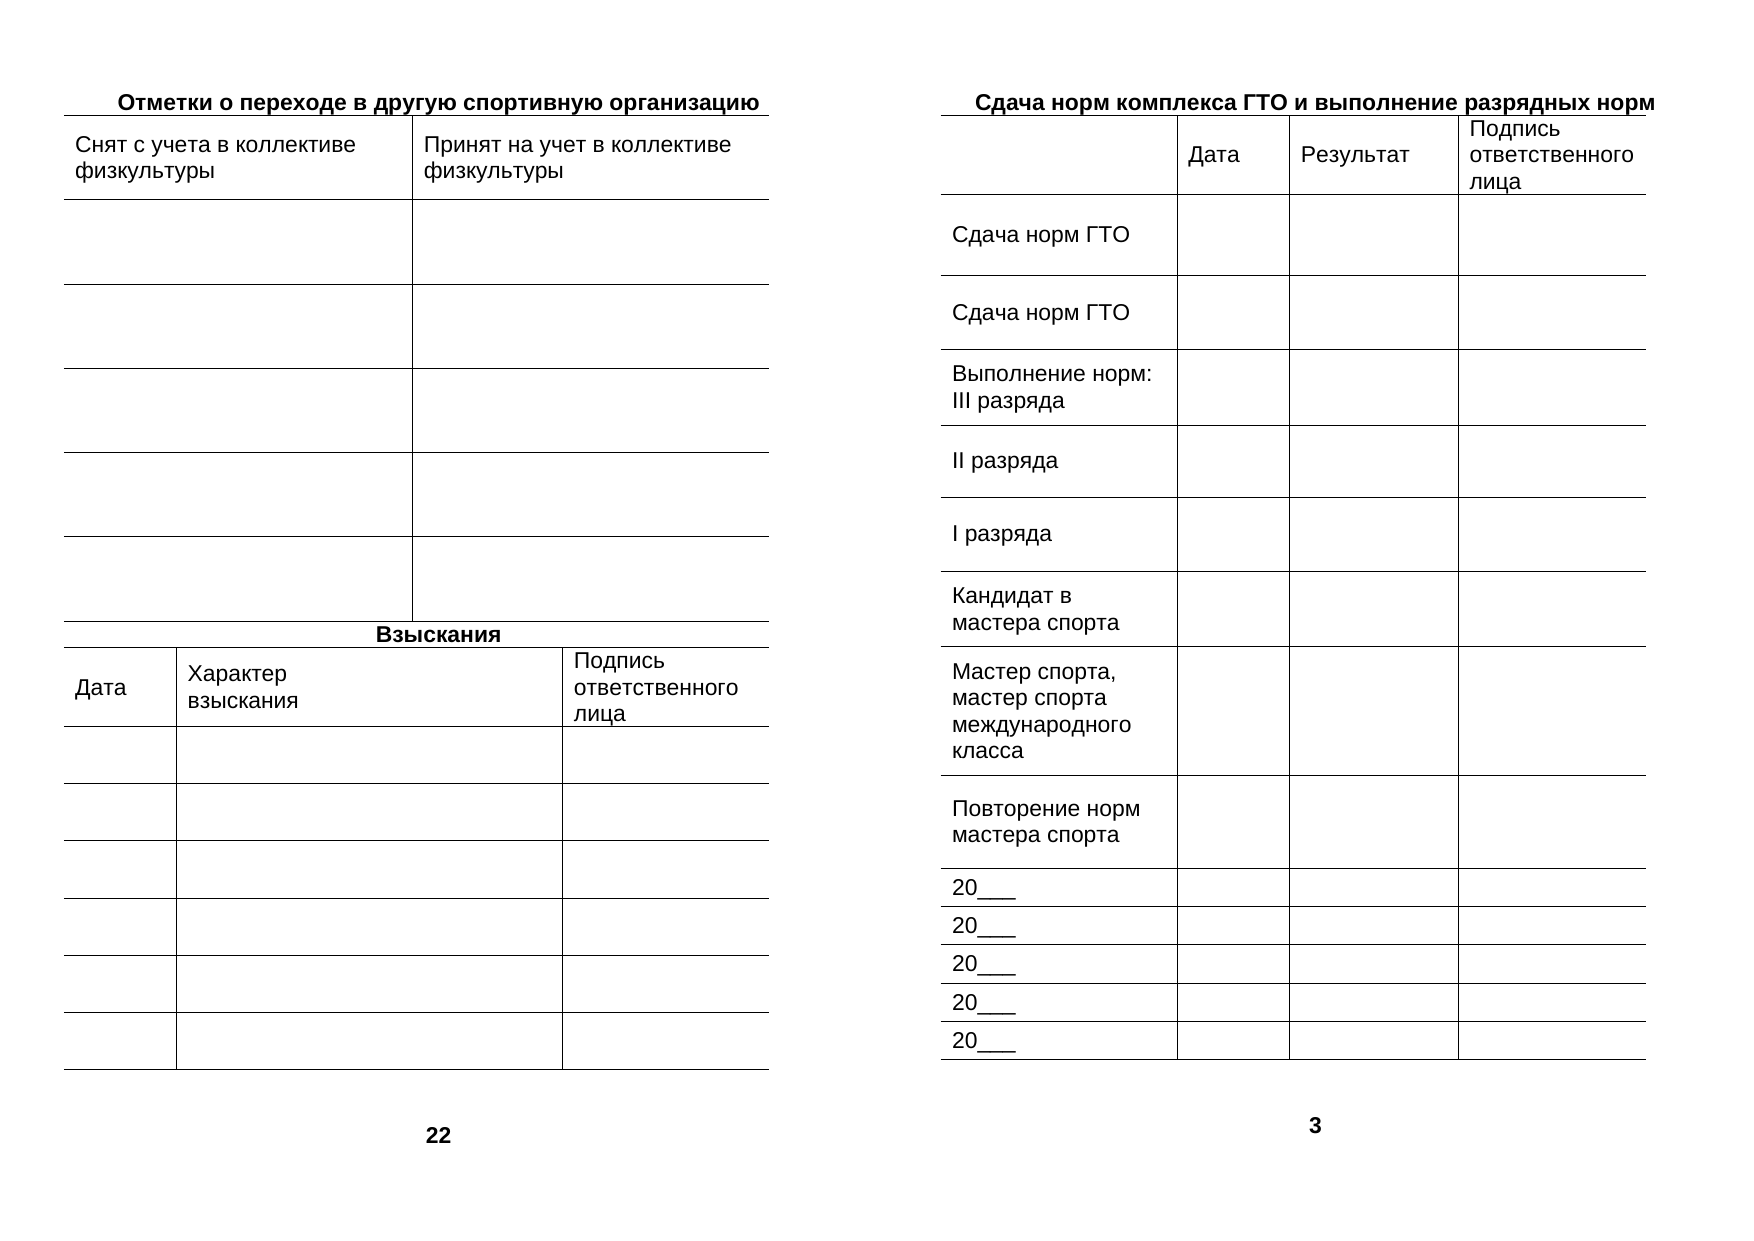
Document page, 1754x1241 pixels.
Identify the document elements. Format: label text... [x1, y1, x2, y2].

table_header Подпись ответственного лица [1459, 116, 1646, 194]
table_cell [1290, 1022, 1458, 1059]
table_cell [64, 899, 176, 954]
table_cell [1459, 647, 1646, 775]
table_cell Выполнение норм: III разряда [941, 350, 1177, 424]
table_cell [413, 200, 769, 283]
table_cell [1290, 984, 1458, 1021]
table_cell [1290, 426, 1458, 497]
table_cell [1290, 907, 1458, 944]
table_cell [177, 956, 562, 1012]
table_cell [1290, 776, 1458, 867]
table_cell [1290, 195, 1458, 275]
table_cell [177, 899, 562, 954]
table_cell [64, 727, 176, 783]
table_cell [64, 956, 176, 1012]
table_header Принят на учет в коллективе физкультуры [413, 116, 769, 199]
table_cell [1459, 426, 1646, 497]
table_header Характер взыскания [177, 648, 562, 726]
table_cell Сдача норм ГТО [941, 276, 1177, 349]
table_cell [1290, 647, 1458, 775]
table_cell [1459, 776, 1646, 867]
table_cell [177, 841, 562, 897]
table_cell [1290, 498, 1458, 571]
table_cell [177, 784, 562, 840]
table_cell 20___ [941, 907, 1177, 944]
text 22 [75, 1122, 802, 1148]
table_cell Мастер спорта, мастер спорта международного класса [941, 647, 1177, 775]
table_cell 20___ [941, 869, 1177, 906]
table_cell [1178, 907, 1289, 944]
table_header Результат [1290, 116, 1458, 194]
table_cell [1290, 276, 1458, 349]
table_cell [413, 453, 769, 536]
table_cell 20___ [941, 984, 1177, 1021]
table_cell [64, 1013, 176, 1069]
table_cell [1178, 647, 1289, 775]
table_header Снят с учета в коллективе физкультуры [64, 116, 412, 199]
text Сдача норм комплекса ГТО и выполнение разрядных норм [952, 89, 1678, 115]
table_cell [413, 285, 769, 368]
table_cell [64, 285, 412, 368]
table_cell [1178, 498, 1289, 571]
text Взыскания [75, 621, 802, 647]
table_cell [563, 956, 769, 1012]
table_cell [1459, 195, 1646, 275]
table_cell [177, 1013, 562, 1069]
table_cell 20___ [941, 1022, 1177, 1059]
table_cell [1459, 350, 1646, 424]
table_cell [64, 453, 412, 536]
table_cell II разряда [941, 426, 1177, 497]
table_cell [563, 841, 769, 897]
table_cell [1178, 1022, 1289, 1059]
table_cell [1178, 350, 1289, 424]
table_cell [1178, 945, 1289, 982]
table_cell [413, 369, 769, 452]
table_cell I разряда [941, 498, 1177, 571]
table_cell [1178, 984, 1289, 1021]
table_header [941, 116, 1177, 194]
table_cell [1459, 869, 1646, 906]
table_cell [1178, 276, 1289, 349]
table_cell 20___ [941, 945, 1177, 982]
table_cell [1178, 426, 1289, 497]
table_cell [1459, 1022, 1646, 1059]
table_cell [1178, 572, 1289, 646]
table_header Дата [64, 648, 176, 726]
table_cell Повторение норм мастера спорта [941, 776, 1177, 867]
table_cell [177, 727, 562, 783]
table_cell Сдача норм ГТО [941, 195, 1177, 275]
table_cell [563, 899, 769, 954]
table_cell Кандидат в мастера спорта [941, 572, 1177, 646]
table_cell [413, 537, 769, 621]
table_cell [1459, 907, 1646, 944]
text 3 [952, 1112, 1678, 1138]
table_cell [64, 784, 176, 840]
text Отметки о переходе в другую спортивную организацию [75, 89, 802, 115]
table_cell [1459, 984, 1646, 1021]
table_cell [1178, 195, 1289, 275]
table_cell [1459, 945, 1646, 982]
table_cell [1290, 350, 1458, 424]
table_header Подпись ответственного лица [563, 648, 769, 726]
table_cell [563, 784, 769, 840]
table_cell [1290, 572, 1458, 646]
table_cell [563, 727, 769, 783]
table_cell [1178, 869, 1289, 906]
table_cell [64, 841, 176, 897]
table_cell [1459, 572, 1646, 646]
table_header Дата [1178, 116, 1289, 194]
table_cell [1290, 945, 1458, 982]
table_cell [64, 200, 412, 283]
table_cell [1459, 498, 1646, 571]
table_cell [1459, 276, 1646, 349]
table_cell [64, 537, 412, 621]
table_cell [64, 369, 412, 452]
table_cell [1290, 869, 1458, 906]
table_cell [1178, 776, 1289, 867]
table_cell [563, 1013, 769, 1069]
